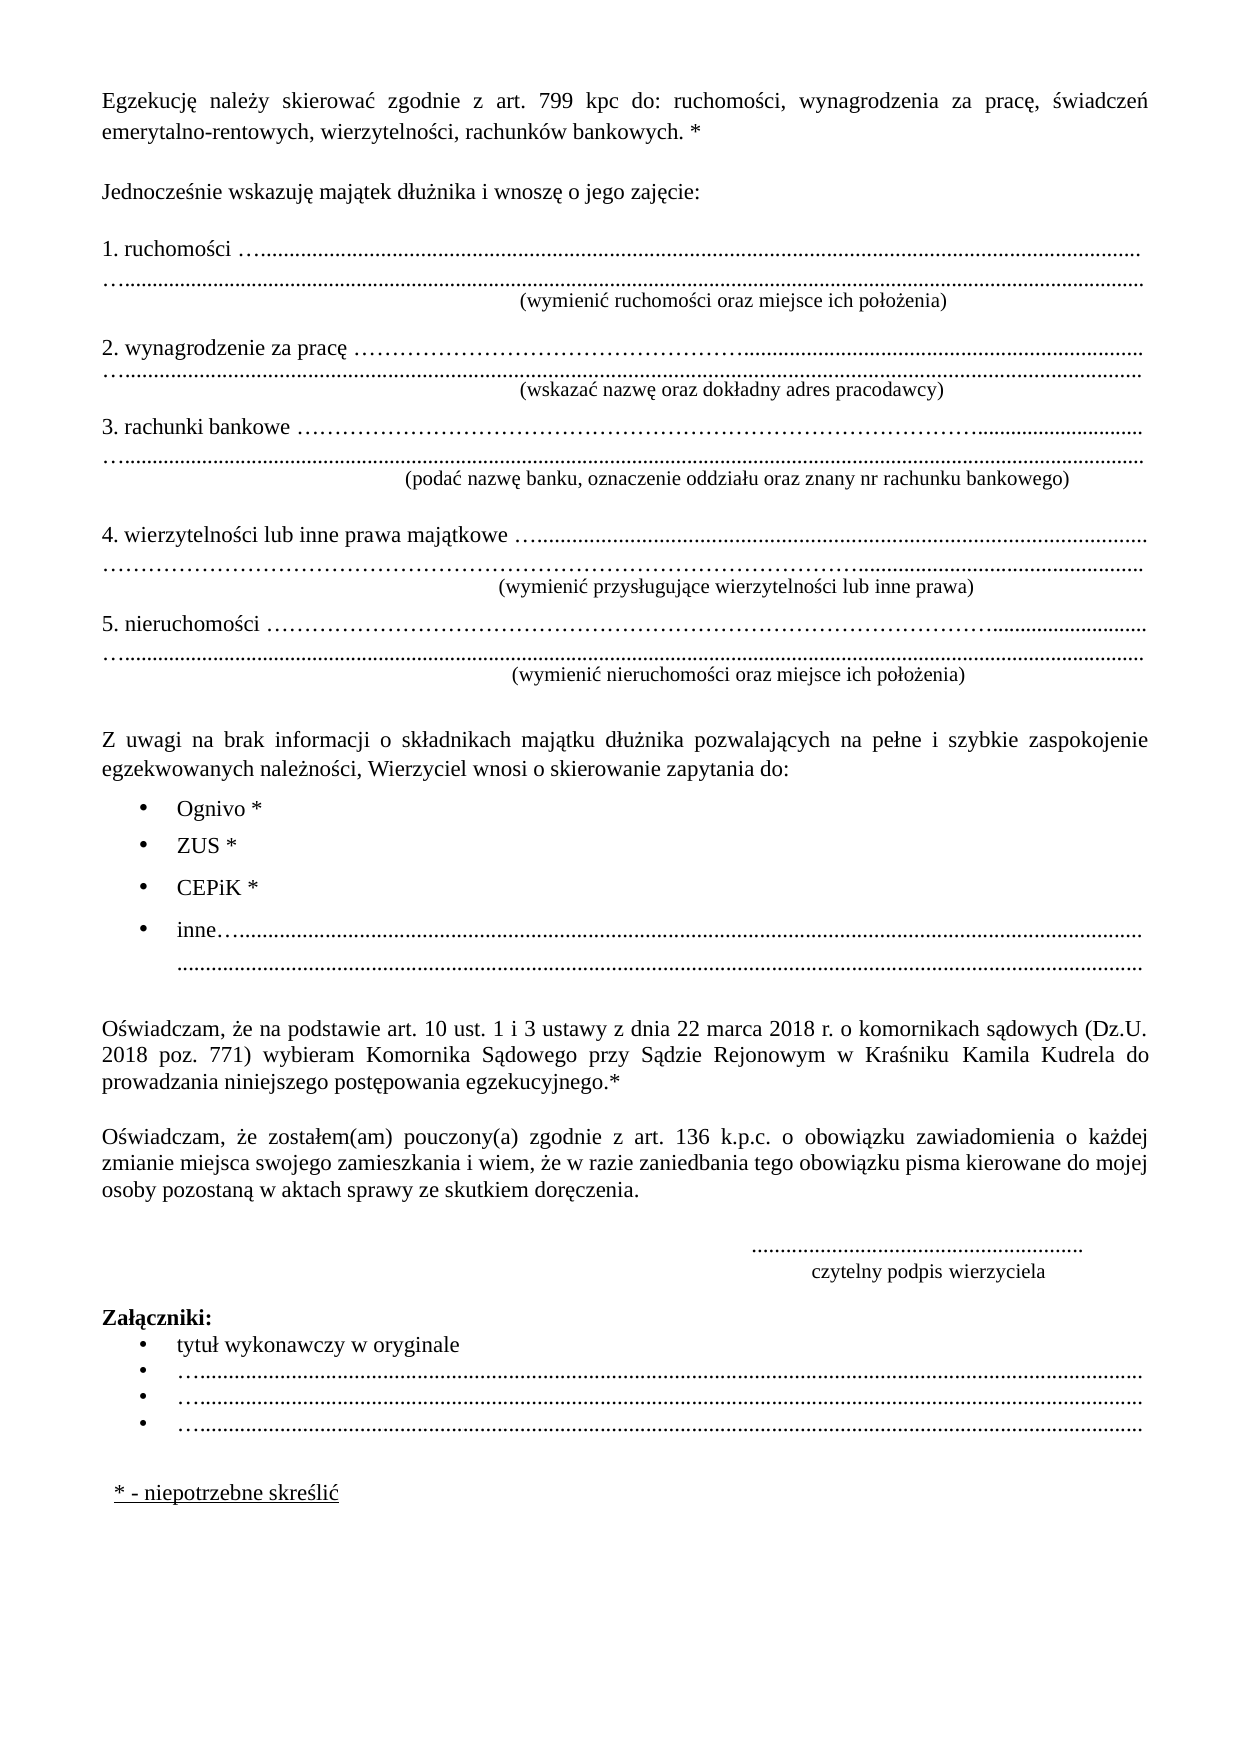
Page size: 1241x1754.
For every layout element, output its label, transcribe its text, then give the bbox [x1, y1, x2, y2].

text 3. rachunki bankowe ……………………………………………………………………………….............................. [102, 419, 1149, 438]
text …......................................................................................................................................................................................... [102, 635, 1149, 666]
text (wskazać nazwę oraz dokładny adres pracodawcy) [102, 381, 1149, 400]
text …......................................................................................................................................................................................... [102, 438, 1149, 470]
list inne….............................................................................................................................................................. [139, 904, 1149, 946]
text 4. wierzytelności lub inne prawa majątkowe …......................................................................................................... [102, 527, 1149, 546]
text Z uwagi na brak informacji o składnikach majątku dłużnika pozwalających na pełne i szybkie zaspokojenie egzekwowanych należności, Wierzyciel wnosi o skierowanie zapytania do: [102, 724, 1149, 782]
list ......................................................................................................................................................................... [139, 946, 1149, 977]
list CEPiK * [139, 862, 1149, 904]
text .......................................................... [102, 1231, 1142, 1257]
text Oświadczam, że na podstawie art. 10 ust. 1 i 3 ustawy z dnia 22 marca 2018 r. o komornikach sądowych (Dz.U. 2018 poz. 771) wybieram Komornika Sądowego przy Sądzie Rejonowym w Kraśniku Kamila Kudrela do prowadzania niniejszego postępowania egzekucyjnego.* [102, 1015, 1149, 1094]
text ….................................................................................................................................................................................. [102, 362, 1149, 381]
list …..................................................................................................................................................................... [139, 1357, 1149, 1383]
text 5. nieruchomości ……………………………………………………………………………………............................ [102, 616, 1149, 635]
text (podać nazwę banku, oznaczenie oddziału oraz znany nr rachunku bankowego) [102, 470, 1149, 489]
text czytelny podpis wierzyciela [102, 1257, 1142, 1283]
text ……………………………………………………………………………………….................................................. [102, 546, 1149, 578]
list tytuł wykonawczy w oryginale [139, 1331, 1149, 1357]
list …..................................................................................................................................................................... [139, 1410, 1149, 1436]
text Załączniki: [102, 1304, 1149, 1331]
text (wymienić ruchomości oraz miejsce ich położenia) [102, 292, 1149, 311]
text 2. wynagrodzenie za pracę ……………………………………………...................................................................... [102, 331, 1149, 362]
text …......................................................................................................................................................................................... [102, 261, 1149, 292]
text (wymienić przysługujące wierzytelności lub inne prawa) [102, 578, 1149, 597]
list ZUS * [139, 821, 1149, 862]
text (wymienić nieruchomości oraz miejsce ich położenia) [102, 666, 1149, 686]
list …..................................................................................................................................................................... [139, 1383, 1149, 1410]
text 1. ruchomości ….......................................................................................................................................................... [102, 235, 1149, 261]
text Jednocześnie wskazuję majątek dłużnika i wnoszę o jego zajęcie: [102, 178, 1149, 204]
text * - niepotrzebne skreślić [114, 1479, 1149, 1506]
text Egzekucję należy skierować zgodnie z art. 799 kpc do: ruchomości, wynagrodzenia za pracę, świadczeń emerytalno-rentowych, wierzytelności, rachunków bankowych. * [102, 87, 1149, 144]
list Ognivo * [139, 801, 1149, 821]
text Oświadczam, że zostałem(am) pouczony(a) zgodnie z art. 136 k.p.c. o obowiązku zawiadomienia o każdej zmianie miejsca swojego zamieszkania i wiem, że w razie zaniedbania tego obowiązku pisma kierowane do mojej osoby pozostaną w aktach sprawy ze skutkiem doręczenia. [102, 1123, 1149, 1202]
